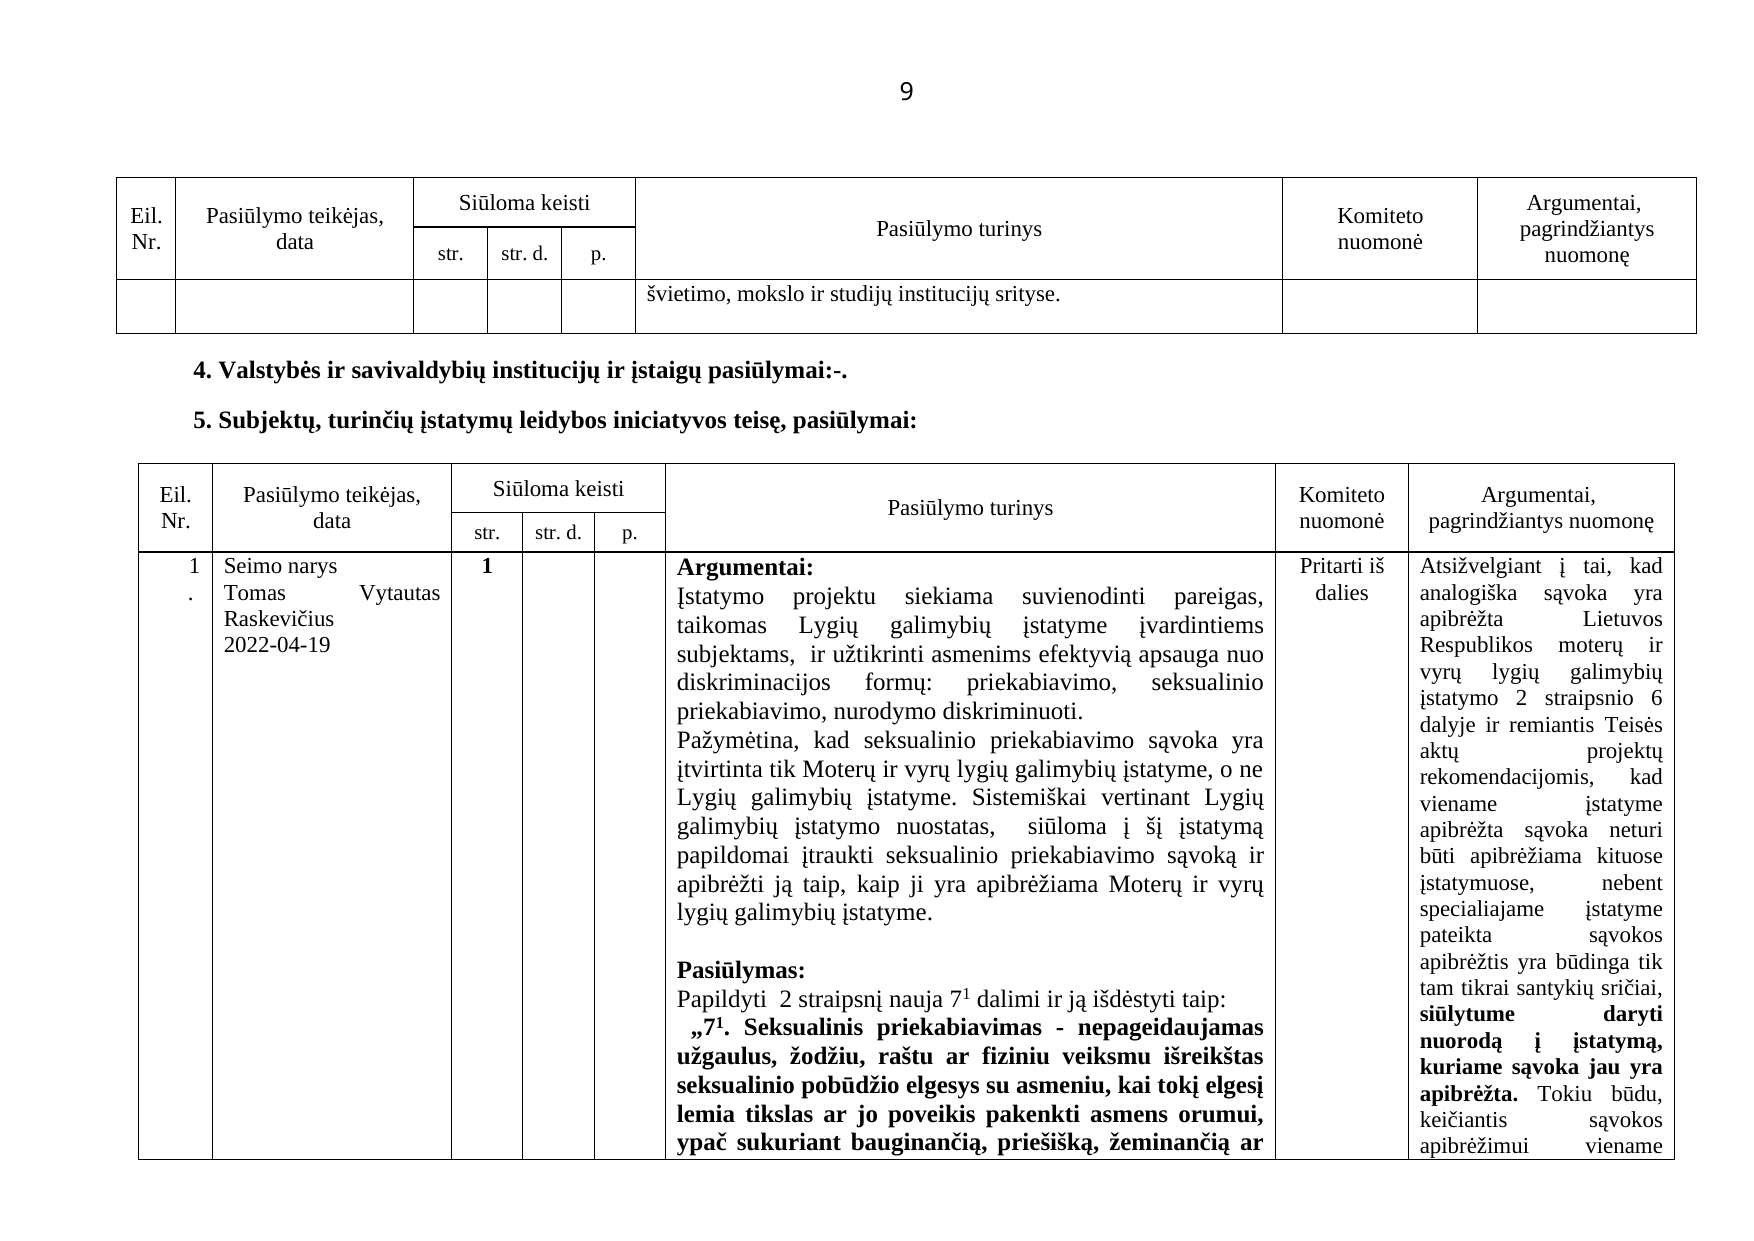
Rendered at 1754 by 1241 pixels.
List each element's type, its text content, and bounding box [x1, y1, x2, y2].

table_cell str. d. [523, 513, 594, 551]
table_cell [414, 280, 487, 332]
table_header Eil. Nr. [139, 464, 212, 551]
table_cell p. [562, 228, 635, 279]
table_header Argumentai, pagrindžiantys nuomonę [1409, 464, 1674, 551]
table_cell Pritarti iš dalies [1276, 553, 1408, 1159]
table_header Argumentai, pagrindžiantys nuomonę [1478, 178, 1696, 279]
table_header Siūloma keisti [452, 464, 665, 512]
table_cell Argumentai: Įstatymo projektu siekiama suvienodinti pareigas, taikomas Lygių galimybių įstatyme įvardintiems subjektams, ir užtikrinti asmenims efektyvią apsauga nuo diskriminacijos formų: priekabiavimo, seksualinio priekabiavimo, nurodymo diskriminuoti. Pažymėtina, kad seksualinio priekabiavimo sąvoka yra įtvirtinta tik Moterų ir vyrų lygių galimybių įstatyme, o ne Lygių galimybių įstatyme. Sistemiškai vertinant Lygių galimybių įstatymo nuostatas, siūloma į šį įstatymą papildomai įtraukti seksualinio priekabiavimo sąvoką ir apibrėžti ją taip, kaip ji yra apibrėžiama Moterų ir vyrų lygių galimybių įstatyme. Pasiūlymas: Papildyti 2 straipsnį nauja 71 dalimi ir ją išdėstyti taip: „71. Seksualinis priekabiavimas - nepageidaujamas užgaulus, žodžiu, raštu ar fiziniu veiksmu išreikštas seksualinio pobūdžio elgesys su asmeniu, kai tokį elgesį lemia tikslas ar jo poveikis pakenkti asmens orumui, ypač sukuriant bauginančią, priešišką, žeminančią ar [666, 553, 1275, 1159]
subtitle 5. Subjektų, turinčių įstatymų leidybos iniciatyvos teisę, pasiūlymai: [118, 405, 1695, 434]
table_cell str. [414, 228, 487, 279]
table_cell Seimo narys Tomas Vytautas Raskevičius 2022-04-19 [213, 553, 451, 1159]
table_cell švietimo, mokslo ir studijų institucijų srityse. [636, 280, 1282, 332]
table_cell [1478, 280, 1696, 332]
table_header Pasiūlymo teikėjas, data [213, 464, 451, 551]
table_cell [117, 280, 175, 332]
table_header Siūloma keisti [414, 178, 635, 226]
table_cell str. d. [488, 228, 561, 279]
table_cell 1 [452, 553, 522, 1159]
table_header Komiteto nuomonė [1283, 178, 1477, 279]
table_cell [1283, 280, 1477, 332]
table_header Komiteto nuomonė [1276, 464, 1408, 551]
table_header Pasiūlymo turinys [636, 178, 1282, 279]
table_header Eil. Nr. [117, 178, 175, 279]
table_cell [488, 280, 561, 332]
table_cell [176, 280, 413, 332]
table_cell [562, 280, 635, 332]
table_cell Atsižvelgiant į tai, kad analogiška sąvoka yra apibrėžta Lietuvos Respublikos moterų ir vyrų lygių galimybių įstatymo 2 straipsnio 6 dalyje ir remiantis Teisės aktų projektų rekomendacijomis, kad viename įstatyme apibrėžta sąvoka neturi būti apibrėžiama kituose įstatymuose, nebent specialiajame įstatyme pateikta sąvokos apibrėžtis yra būdinga tik tam tikrai santykių sričiai, siūlytume daryti nuorodą į įstatymą, kuriame sąvoka jau yra apibrėžta. Tokiu būdu, keičiantis sąvokos apibrėžimui viename [1409, 553, 1674, 1159]
table_header Pasiūlymo teikėjas, data [176, 178, 413, 279]
table_header Pasiūlymo turinys [666, 464, 1275, 551]
table_cell p. [595, 513, 665, 551]
table_cell str. [452, 513, 522, 551]
table_cell [523, 553, 594, 1159]
table_cell [595, 553, 665, 1159]
subtitle 4. Valstybės ir savivaldybių institucijų ir įstaigų pasiūlymai:-. [118, 355, 1695, 384]
table_cell [139, 553, 212, 1159]
